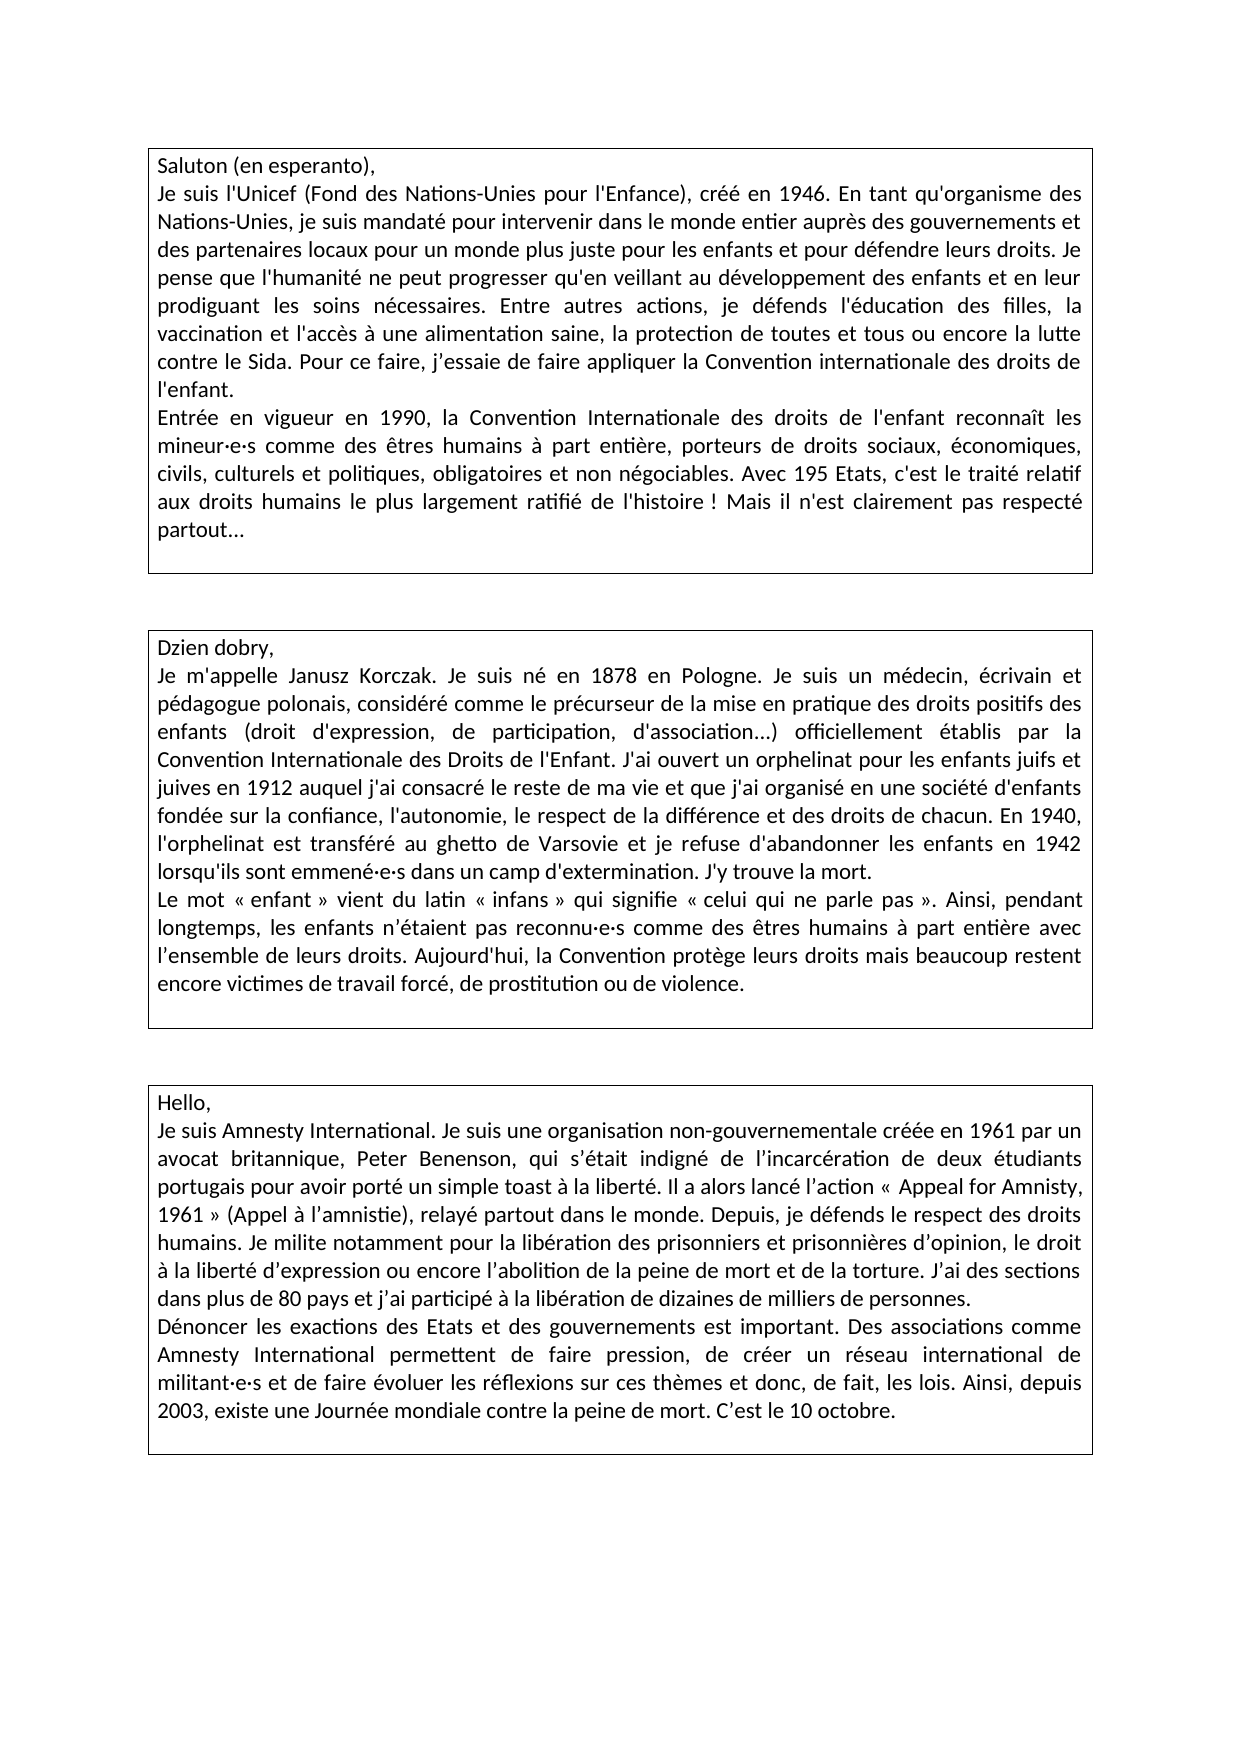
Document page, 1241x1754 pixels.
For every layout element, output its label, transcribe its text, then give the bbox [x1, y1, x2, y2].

text Je suis l'Unicef (Fond des Nations-Unies pour l'Enfance), créé en 1946. En tant qu'organisme des Nations-Unies, je suis mandaté pour intervenir dans le monde entier auprès des gouvernements et des partenaires locaux pour un monde plus juste pour les enfants et pour défendre leurs droits. Je pense que l'humanité ne peut progresser qu'en veillant au développement des enfants et en leur prodiguant les soins nécessaires. Entre autres actions, je défends l'éducation des filles, la vaccination et l'accès à une alimentation saine, la protection de toutes et tous ou encore la lutte contre le Sida. Pour ce faire, j’essaie de faire appliquer la Convention internationale des droits de l'enfant. [149, 176, 1092, 400]
text Je suis Amnesty International. Je suis une organisation non-gouvernementale créée en 1961 par un avocat britannique, Peter Benenson, qui s’était indigné de l’incarcération de deux étudiants portugais pour avoir porté un simple toast à la liberté. Il a alors lancé l’action « Appeal for Amnisty, 1961 » (Appel à l’amnistie), relayé partout dans le monde. Depuis, je défends le respect des droits humains. Je milite notamment pour la libération des prisonniers et prisonnières d’opinion, le droit à la liberté d’expression ou encore l’abolition de la peine de mort et de la torture. J’ai des sections dans plus de 80 pays et j’ai participé à la libération de dizaines de milliers de personnes. [149, 1113, 1092, 1309]
text Dzien dobry, [149, 631, 1092, 658]
text Hello, [149, 1086, 1092, 1113]
text Le mot « enfant » vient du latin « infans » qui signifie « celui qui ne parle pas ». Ainsi, pendant longtemps, les enfants n’étaient pas reconnu·e·s comme des êtres humains à part entière avec l’ensemble de leurs droits. Aujourd'hui, la Convention protège leurs droits mais beaucoup restent encore victimes de travail forcé, de prostitution ou de violence. [149, 882, 1092, 998]
text Dénoncer les exactions des Etats et des gouvernements est important. Des associations comme Amnesty International permettent de faire pression, de créer un réseau international de militant·e·s et de faire évoluer les réflexions sur ces thèmes et donc, de fait, les lois. Ainsi, depuis 2003, existe une Journée mondiale contre la peine de mort. C’est le 10 octobre. [149, 1309, 1092, 1424]
text Je m'appelle Janusz Korczak. Je suis né en 1878 en Pologne. Je suis un médecin, écrivain et pédagogue polonais, considéré comme le précurseur de la mise en pratique des droits positifs des enfants (droit d'expression, de participation, d'association...) officiellement établis par la Convention Internationale des Droits de l'Enfant. J'ai ouvert un orphelinat pour les enfants juifs et juives en 1912 auquel j'ai consacré le reste de ma vie et que j'ai organisé en une société d'enfants fondée sur la confiance, l'autonomie, le respect de la différence et des droits de chacun. En 1940, l'orphelinat est transféré au ghetto de Varsovie et je refuse d'abandonner les enfants en 1942 lorsqu'ils sont emmené·e·s dans un camp d'extermination. J'y trouve la mort. [149, 658, 1092, 882]
text Saluton (en esperanto), [149, 149, 1092, 176]
text Entrée en vigueur en 1990, la Convention Internationale des droits de l'enfant reconnaît les mineur·e·s comme des êtres humains à part entière, porteurs de droits sociaux, économiques, civils, culturels et politiques, obligatoires et non négociables. Avec 195 Etats, c'est le traité relatif aux droits humains le plus largement ratifié de l'histoire ! Mais il n'est clairement pas respecté partout... [149, 400, 1092, 543]
